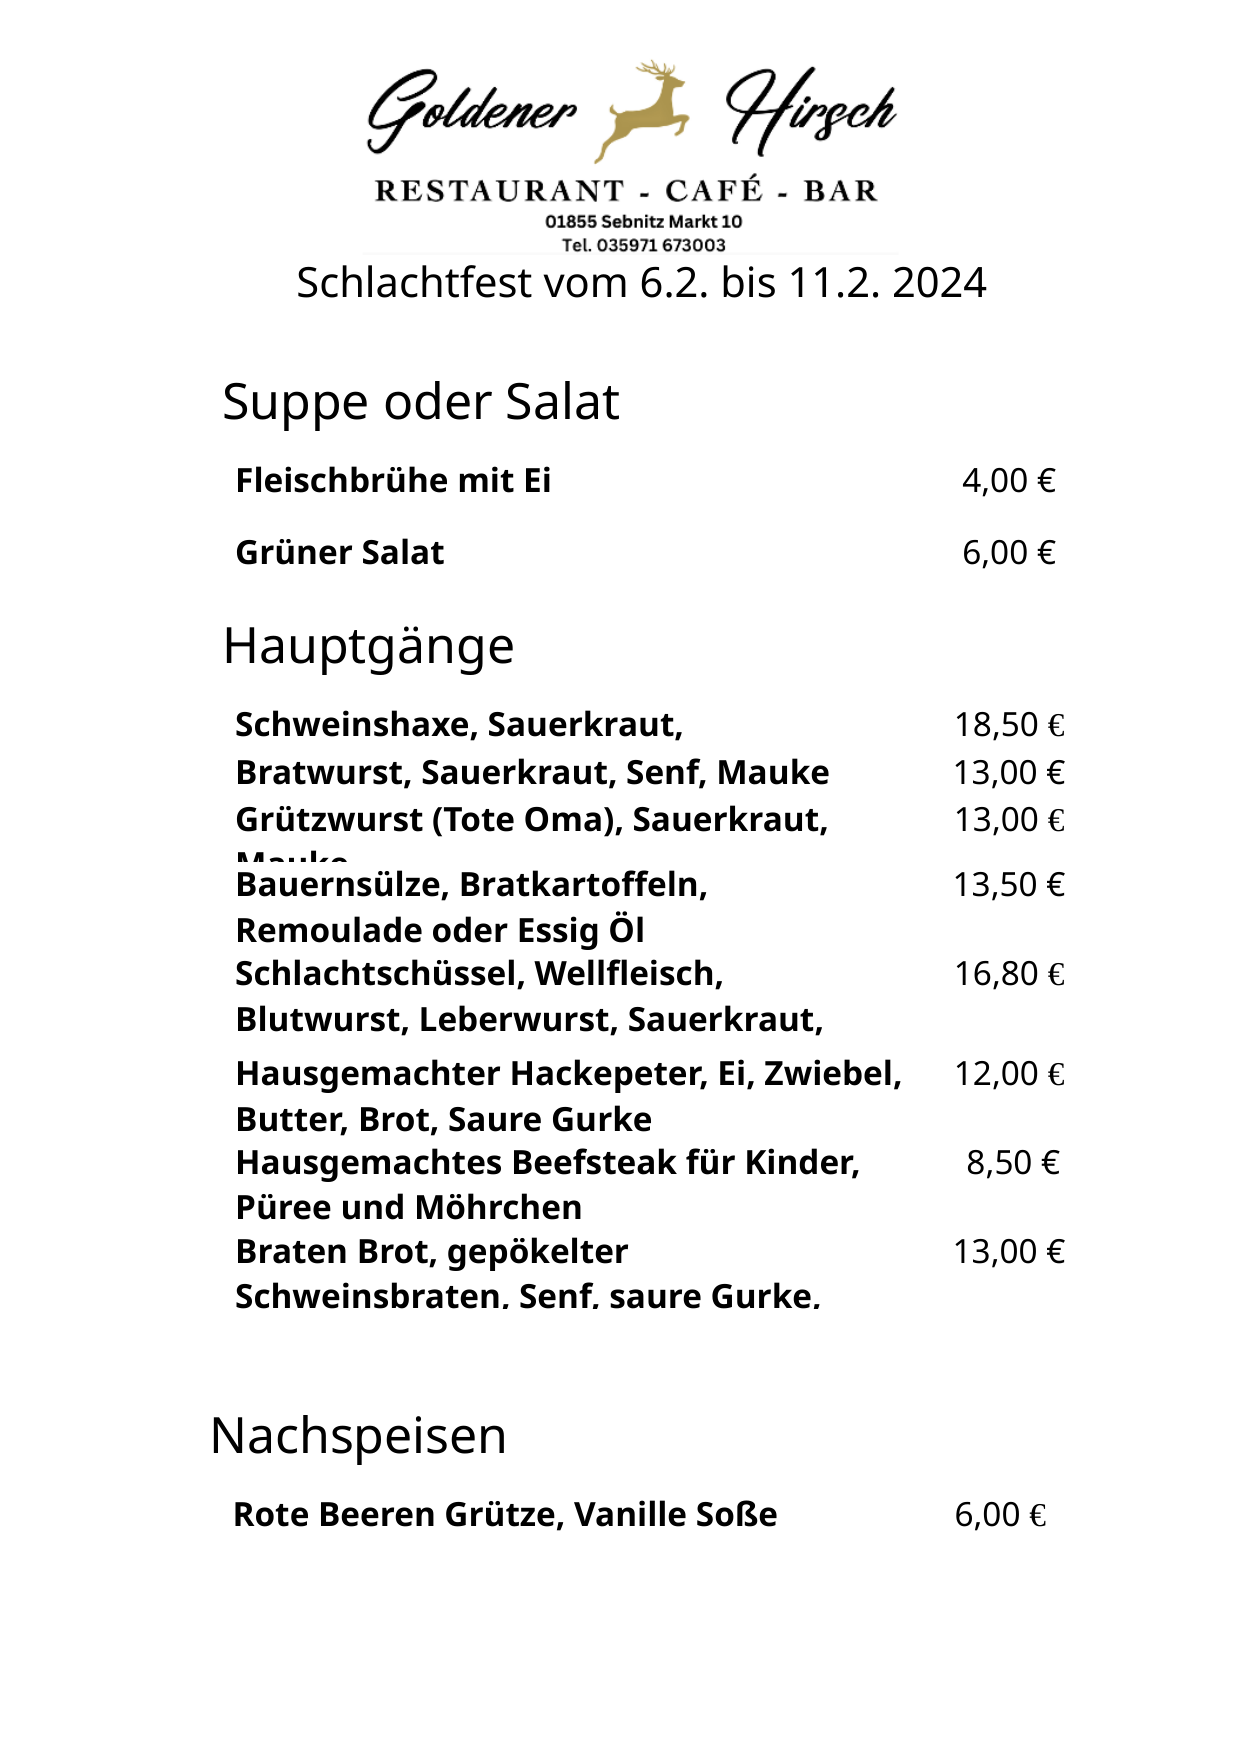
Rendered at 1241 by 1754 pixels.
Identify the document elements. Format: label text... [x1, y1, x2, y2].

table_cell Schlachtschüssel, Wellfleisch, Blutwurst, Leberwurst, Sauerkraut, Kartoffel Klöße [224, 950, 915, 1037]
table_cell [224, 599, 915, 610]
table_cell [940, 511, 1078, 528]
table_header 18,50 € [940, 701, 1078, 748]
table_cell [224, 1309, 915, 1319]
table_cell [221, 1567, 930, 1573]
table_cell 13,00 € [940, 1228, 1078, 1308]
table_cell [915, 861, 940, 950]
table_cell [915, 950, 940, 1037]
table_cell [224, 576, 915, 587]
table_cell Braten Brot, gepökelter Schweinsbraten, Senf, saure Gurke, Spiegelei [224, 1228, 915, 1308]
table_header 6,00 € [941, 1491, 1059, 1538]
table_cell Grüner Salat [224, 529, 915, 576]
table_cell Bratwurst, Sauerkraut, Senf, Mauke [224, 749, 915, 796]
table_cell [915, 529, 940, 576]
table_cell [224, 1038, 915, 1050]
picture [362, 55, 899, 255]
table_cell 8,50 € [940, 1139, 1078, 1227]
table_cell [915, 511, 940, 528]
table_cell Hausgemachter Hackepeter, Ei, Zwiebel, Butter, Brot, Saure Gurke [224, 1050, 915, 1139]
table_cell 13,50 € [940, 861, 1078, 950]
table_cell [915, 599, 940, 610]
table_header 4,00 € [940, 457, 1078, 511]
table_cell [930, 1567, 941, 1573]
table_cell 13,00 € [940, 796, 1078, 861]
table_cell [941, 1567, 1059, 1573]
table_cell [915, 1228, 940, 1308]
table_cell [940, 1309, 1078, 1319]
table_cell [224, 1320, 915, 1332]
table_cell 12,00 € [940, 1050, 1078, 1139]
table_header [915, 701, 940, 748]
table_cell [915, 576, 940, 587]
table_header Rote Beeren Grütze, Vanille Soße [221, 1491, 930, 1538]
table_cell [940, 576, 1078, 587]
text Hauptgänge [118, 610, 1122, 678]
table_cell 6,00 € [940, 529, 1078, 576]
table_cell [915, 1050, 940, 1139]
text Suppe oder Salat [118, 366, 1122, 434]
table_cell [940, 1320, 1078, 1332]
table_cell [915, 587, 940, 599]
table_cell [915, 796, 940, 861]
table_cell [224, 587, 915, 599]
table_cell [915, 1139, 940, 1227]
text Nachspeisen [118, 1400, 1122, 1468]
table_cell [915, 1038, 940, 1050]
table_cell [940, 599, 1078, 610]
table_header [915, 457, 940, 511]
table_cell [915, 1309, 940, 1319]
table_cell [930, 1538, 941, 1567]
table_cell Grützwurst (Tote Oma), Sauerkraut, Mauke [224, 796, 915, 861]
table_cell Bauernsülze, Bratkartoffeln, Remoulade oder Essig Öl [224, 861, 915, 950]
table_header [930, 1491, 941, 1538]
table_cell [940, 587, 1078, 599]
table_cell [940, 1038, 1078, 1050]
table_cell [915, 1320, 940, 1332]
table_cell 13,00 € [940, 749, 1078, 796]
table_cell [221, 1538, 930, 1567]
table_header Fleischbrühe mit Ei [224, 457, 915, 511]
table_cell Hausgemachtes Beefsteak für Kinder, Püree und Möhrchen [224, 1139, 915, 1227]
table_cell 16,80 € [940, 950, 1078, 1037]
table_cell [941, 1538, 1059, 1567]
table_cell [224, 511, 915, 528]
table_cell [915, 749, 940, 796]
table_header Schweinshaxe, Sauerkraut, Kartoffelklöße [224, 701, 915, 748]
